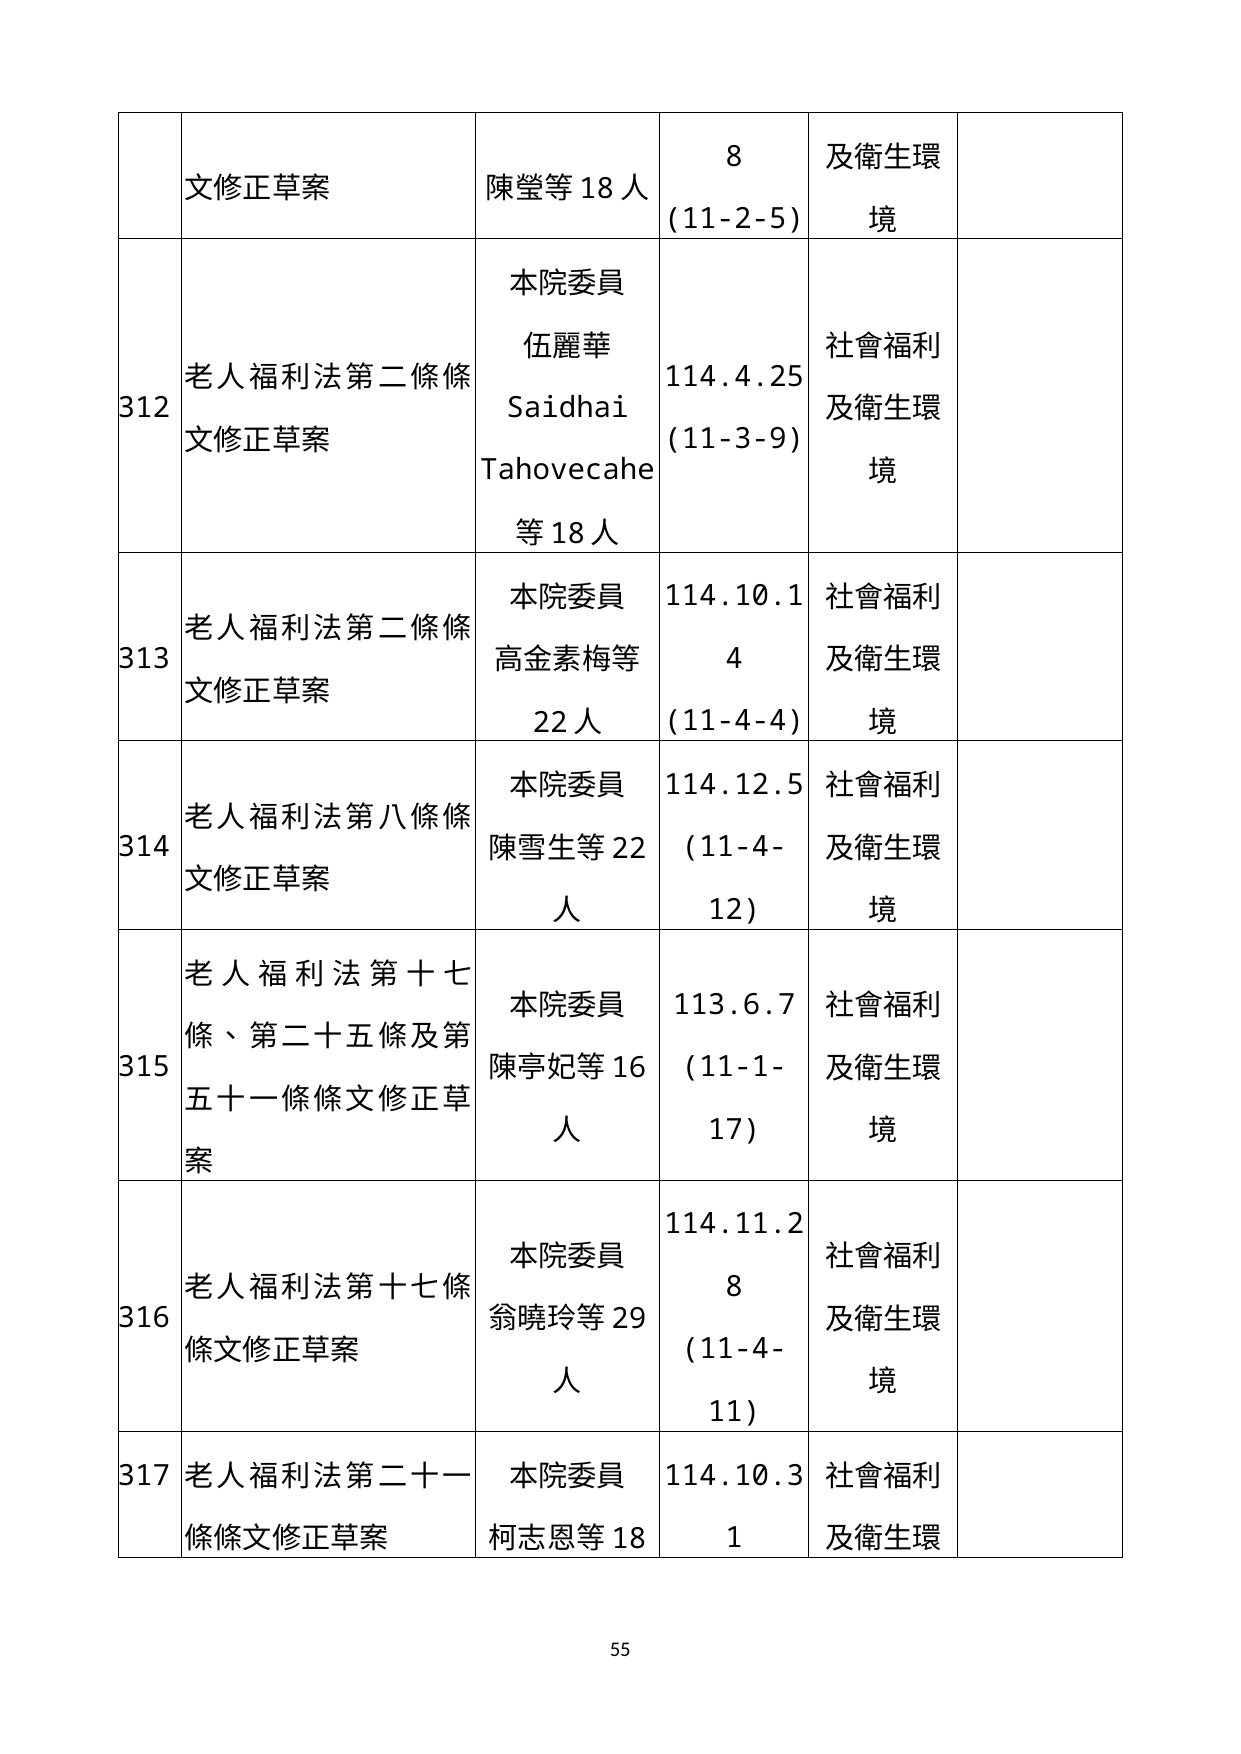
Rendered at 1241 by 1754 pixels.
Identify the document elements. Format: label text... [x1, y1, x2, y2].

table_cell 社會福利及衛生環境 [809, 239, 957, 552]
table_cell 老人福利法第二條條文修正草案 [182, 553, 475, 740]
table_cell [958, 239, 1122, 552]
table_cell 老人福利法第十七條、第二十五條及第五十一條條文修正草案 [182, 930, 475, 1180]
table_cell 本院委員 柯志恩等18 [476, 1432, 659, 1557]
table_cell [119, 1432, 181, 1557]
table_cell 本院委員 高金素梅等22人 [476, 553, 659, 740]
table_cell [119, 1181, 181, 1431]
table_cell [958, 1432, 1122, 1557]
table_cell 文修正草案 [182, 113, 475, 238]
table_cell 老人福利法第十七條條文修正草案 [182, 1181, 475, 1431]
table_cell 114.11.28 (11-4-11) [660, 1181, 808, 1431]
table_cell 及衛生環境 [809, 113, 957, 238]
table_cell [119, 741, 181, 929]
table_cell 8 (11-2-5) [660, 113, 808, 238]
table_cell [958, 553, 1122, 740]
table_cell 社會福利及衛生環 [809, 1432, 957, 1557]
table_cell [958, 930, 1122, 1180]
table_cell 本院委員 翁曉玲等29人 [476, 1181, 659, 1431]
table_cell [958, 741, 1122, 929]
table_cell 114.4.25 (11-3-9) [660, 239, 808, 552]
table_cell 社會福利及衛生環境 [809, 930, 957, 1180]
table_cell 本院委員 陳雪生等22人 [476, 741, 659, 929]
table_cell 老人福利法第二十一條條文修正草案 [182, 1432, 475, 1557]
table_cell 社會福利及衛生環境 [809, 1181, 957, 1431]
table_cell [119, 239, 181, 552]
table_cell 陳瑩等18人 [476, 113, 659, 238]
table_cell 本院委員 伍麗華Saidhai Tahovecahe等18人 [476, 239, 659, 552]
table_cell [119, 553, 181, 740]
table_cell 本院委員 陳亭妃等16人 [476, 930, 659, 1180]
table_cell [119, 930, 181, 1180]
table_cell 113.6.7 (11-1-17) [660, 930, 808, 1180]
table_cell 社會福利及衛生環境 [809, 553, 957, 740]
table_cell [958, 113, 1122, 238]
table_cell 114.10.31 [660, 1432, 808, 1557]
table_cell 114.12.5 (11-4-12) [660, 741, 808, 929]
table_cell [958, 1181, 1122, 1431]
table_cell 社會福利及衛生環境 [809, 741, 957, 929]
table_cell 老人福利法第八條條文修正草案 [182, 741, 475, 929]
table_cell 老人福利法第二條條文修正草案 [182, 239, 475, 552]
table_cell 114.10.14 (11-4-4) [660, 553, 808, 740]
table_cell [119, 113, 181, 238]
